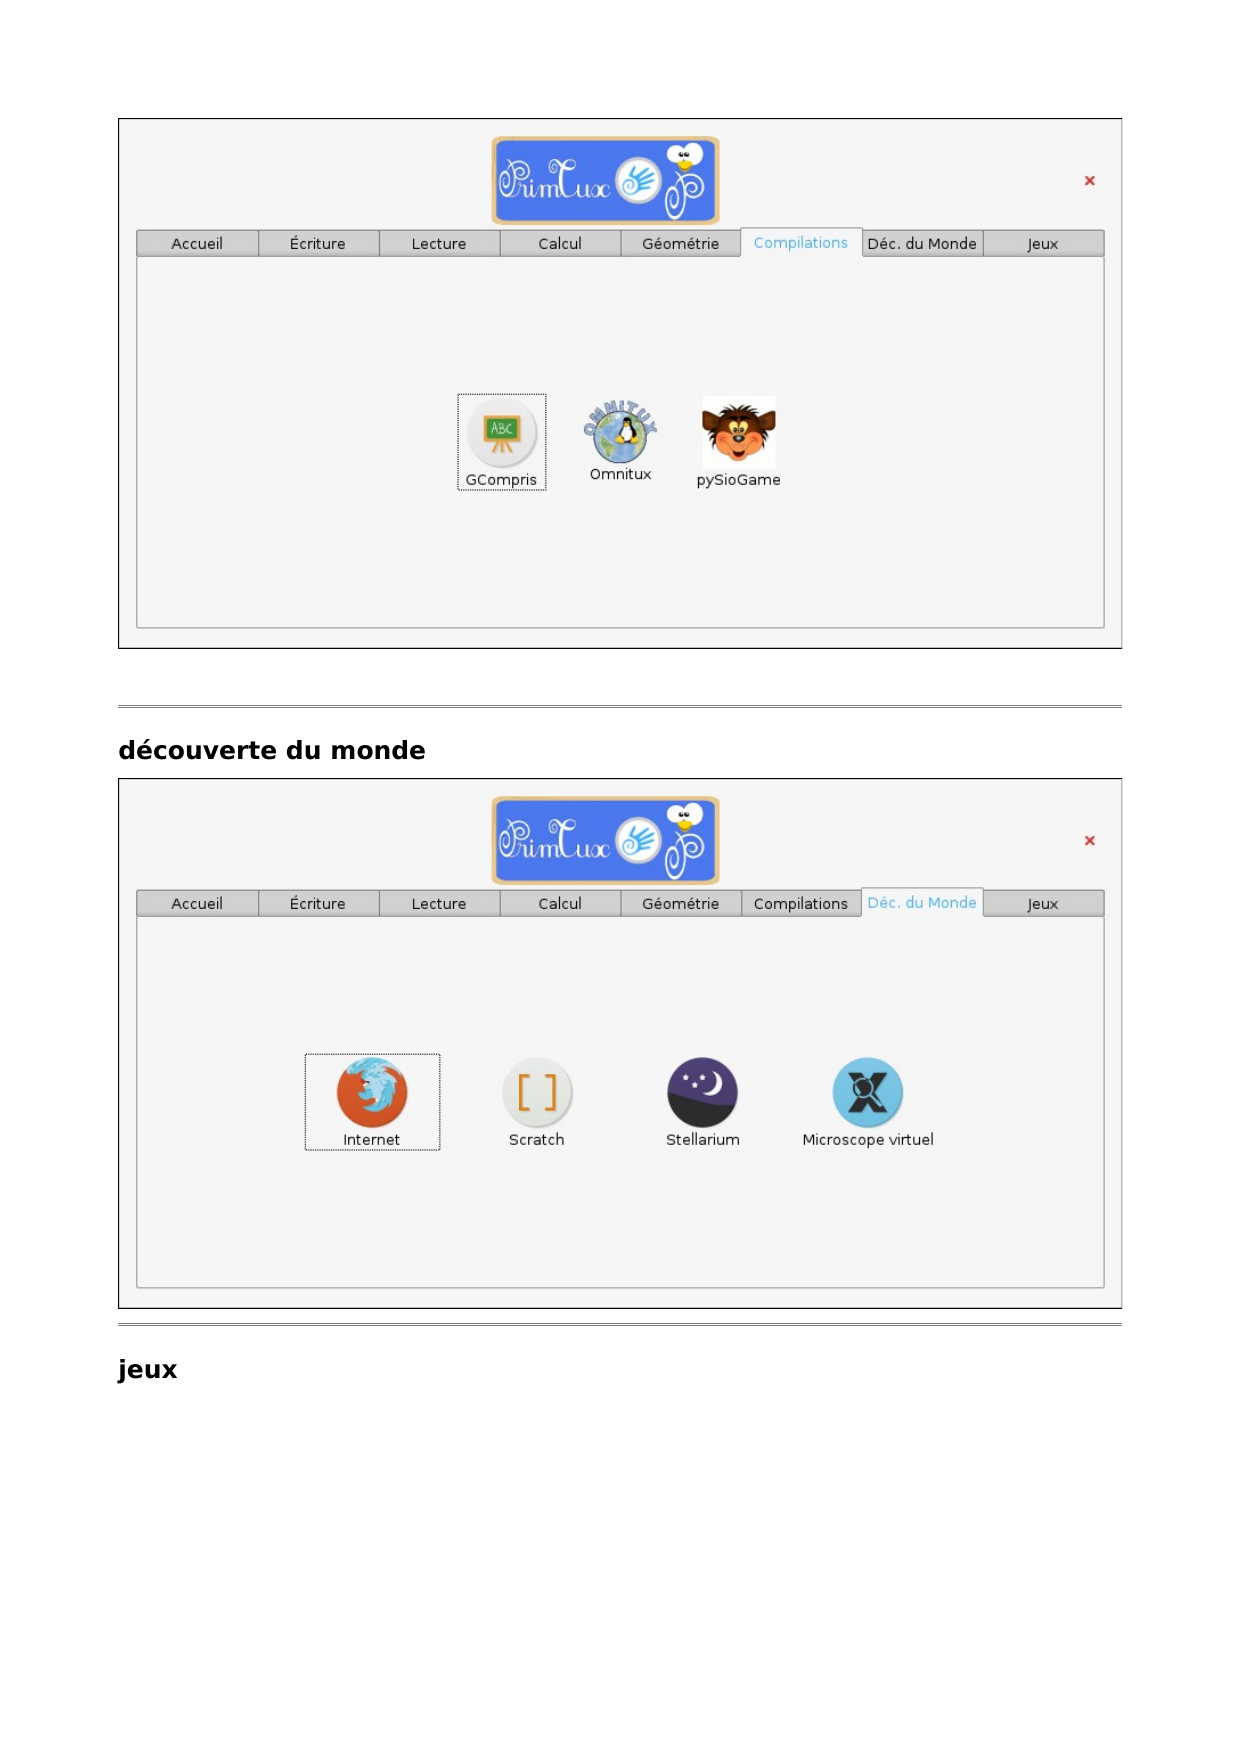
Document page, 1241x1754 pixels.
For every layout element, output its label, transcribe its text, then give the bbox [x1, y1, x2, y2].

text découverte du monde [118, 737, 1122, 766]
picture [118, 118, 1123, 649]
picture [118, 778, 1123, 1309]
text jeux [118, 1355, 1122, 1384]
